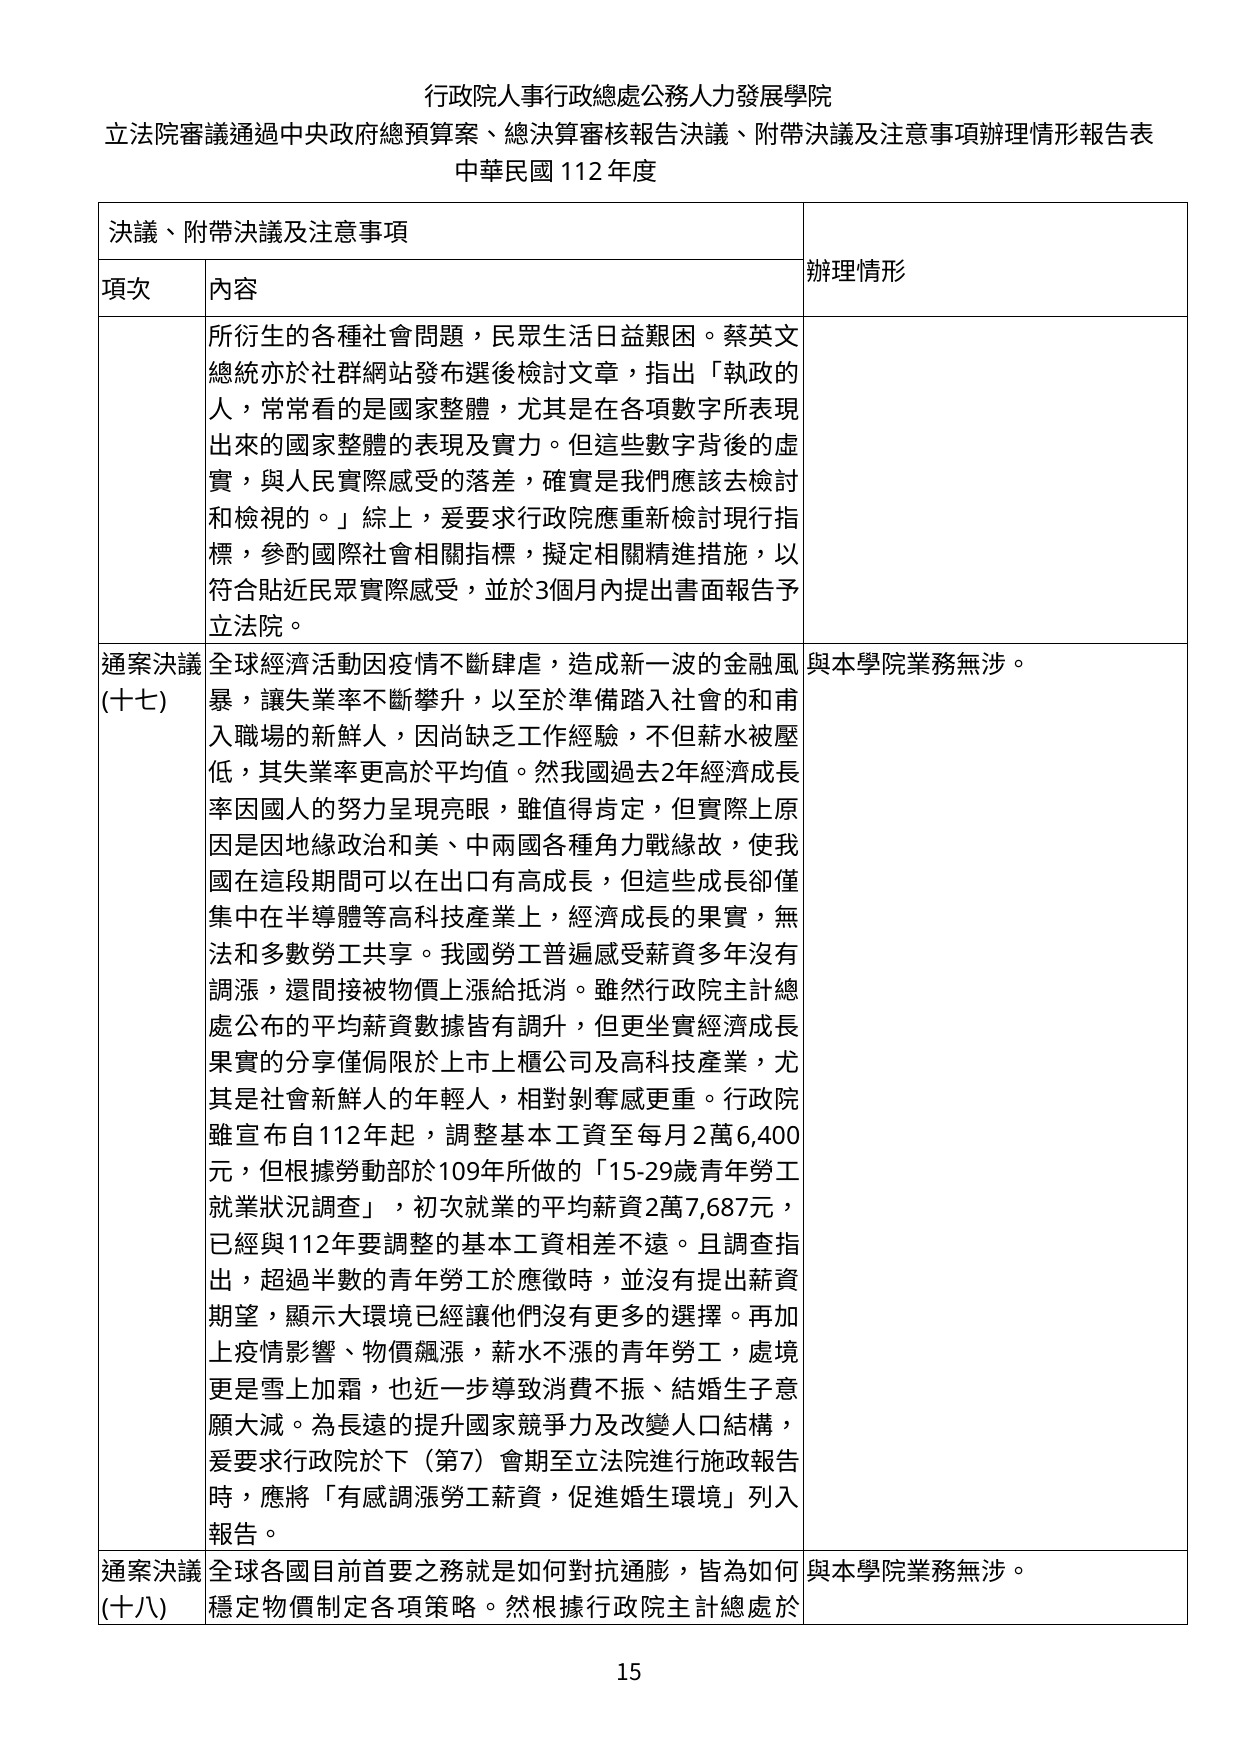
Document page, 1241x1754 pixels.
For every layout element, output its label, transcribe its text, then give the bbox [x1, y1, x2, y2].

table_cell 與本學院業務無涉。 [804, 644, 1187, 1550]
table_cell 通案決議(十八) [99, 1551, 205, 1624]
table_cell 全球經濟活動因疫情不斷肆虐，造成新一波的金融風暴，讓失業率不斷攀升，以至於準備踏入社會的和甫入職場的新鮮人，因尚缺乏工作經驗，不但薪水被壓低，其失業率更高於平均值。然我國過去2年經濟成長率因國人的努力呈現亮眼，雖值得肯定，但實際上原因是因地緣政治和美、中兩國各種角力戰緣故，使我國在這段期間可以在出口有高成長，但這些成長卻僅集中在半導體等高科技產業上，經濟成長的果實，無法和多數勞工共享。我國勞工普遍感受薪資多年沒有調漲，還間接被物價上漲給抵消。雖然行政院主計總處公布的平均薪資數據皆有調升，但更坐實經濟成長果實的分享僅侷限於上市上櫃公司及高科技產業，尤其是社會新鮮人的年輕人，相對剝奪感更重。行政院雖宣布自112年起，調整基本工資至每月2萬6,400 元，但根據勞動部於109年所做的「15-29歲青年勞工就業狀況調查」，初次就業的平均薪資2萬7,687元，已經與112年要調整的基本工資相差不遠。且調查指出，超過半數的青年勞工於應徵時，並沒有提出薪資期望，顯示大環境已經讓他們沒有更多的選擇。再加上疫情影響、物價飆漲，薪水不漲的青年勞工，處境更是雪上加霜，也近一步導致消費不振、結婚生子意願大減。為長遠的提升國家競爭力及改變人口結構，爰要求行政院於下（第7）會期至立法院進行施政報告時，應將「有感調漲勞工薪資，促進婚生環境」列入報告。 [206, 644, 803, 1550]
table_cell 內容 [206, 260, 803, 316]
table_cell 通案決議(十七) [99, 644, 205, 1550]
table_cell [804, 317, 1187, 643]
table_cell 項次 [99, 260, 205, 316]
table_header 辦理情形 [804, 203, 1187, 316]
table_cell [99, 317, 205, 643]
table_cell 所衍生的各種社會問題，民眾生活日益艱困。蔡英文總統亦於社群網站發布選後檢討文章，指出「執政的人，常常看的是國家整體，尤其是在各項數字所表現出來的國家整體的表現及實力。但這些數字背後的虛實，與人民實際感受的落差，確實是我們應該去檢討和檢視的。」綜上，爰要求行政院應重新檢討現行指標，參酌國際社會相關指標，擬定相關精進措施，以符合貼近民眾實際感受，並於3個月內提出書面報告予立法院。 [206, 317, 803, 643]
table_cell 全球各國目前首要之務就是如何對抗通膨，皆為如何穩定物價制定各項策略。然根據行政院主計總處於 [206, 1551, 803, 1624]
table_header 決議、附帶決議及注意事項 [99, 203, 803, 259]
table_cell 與本學院業務無涉。 [804, 1551, 1187, 1624]
